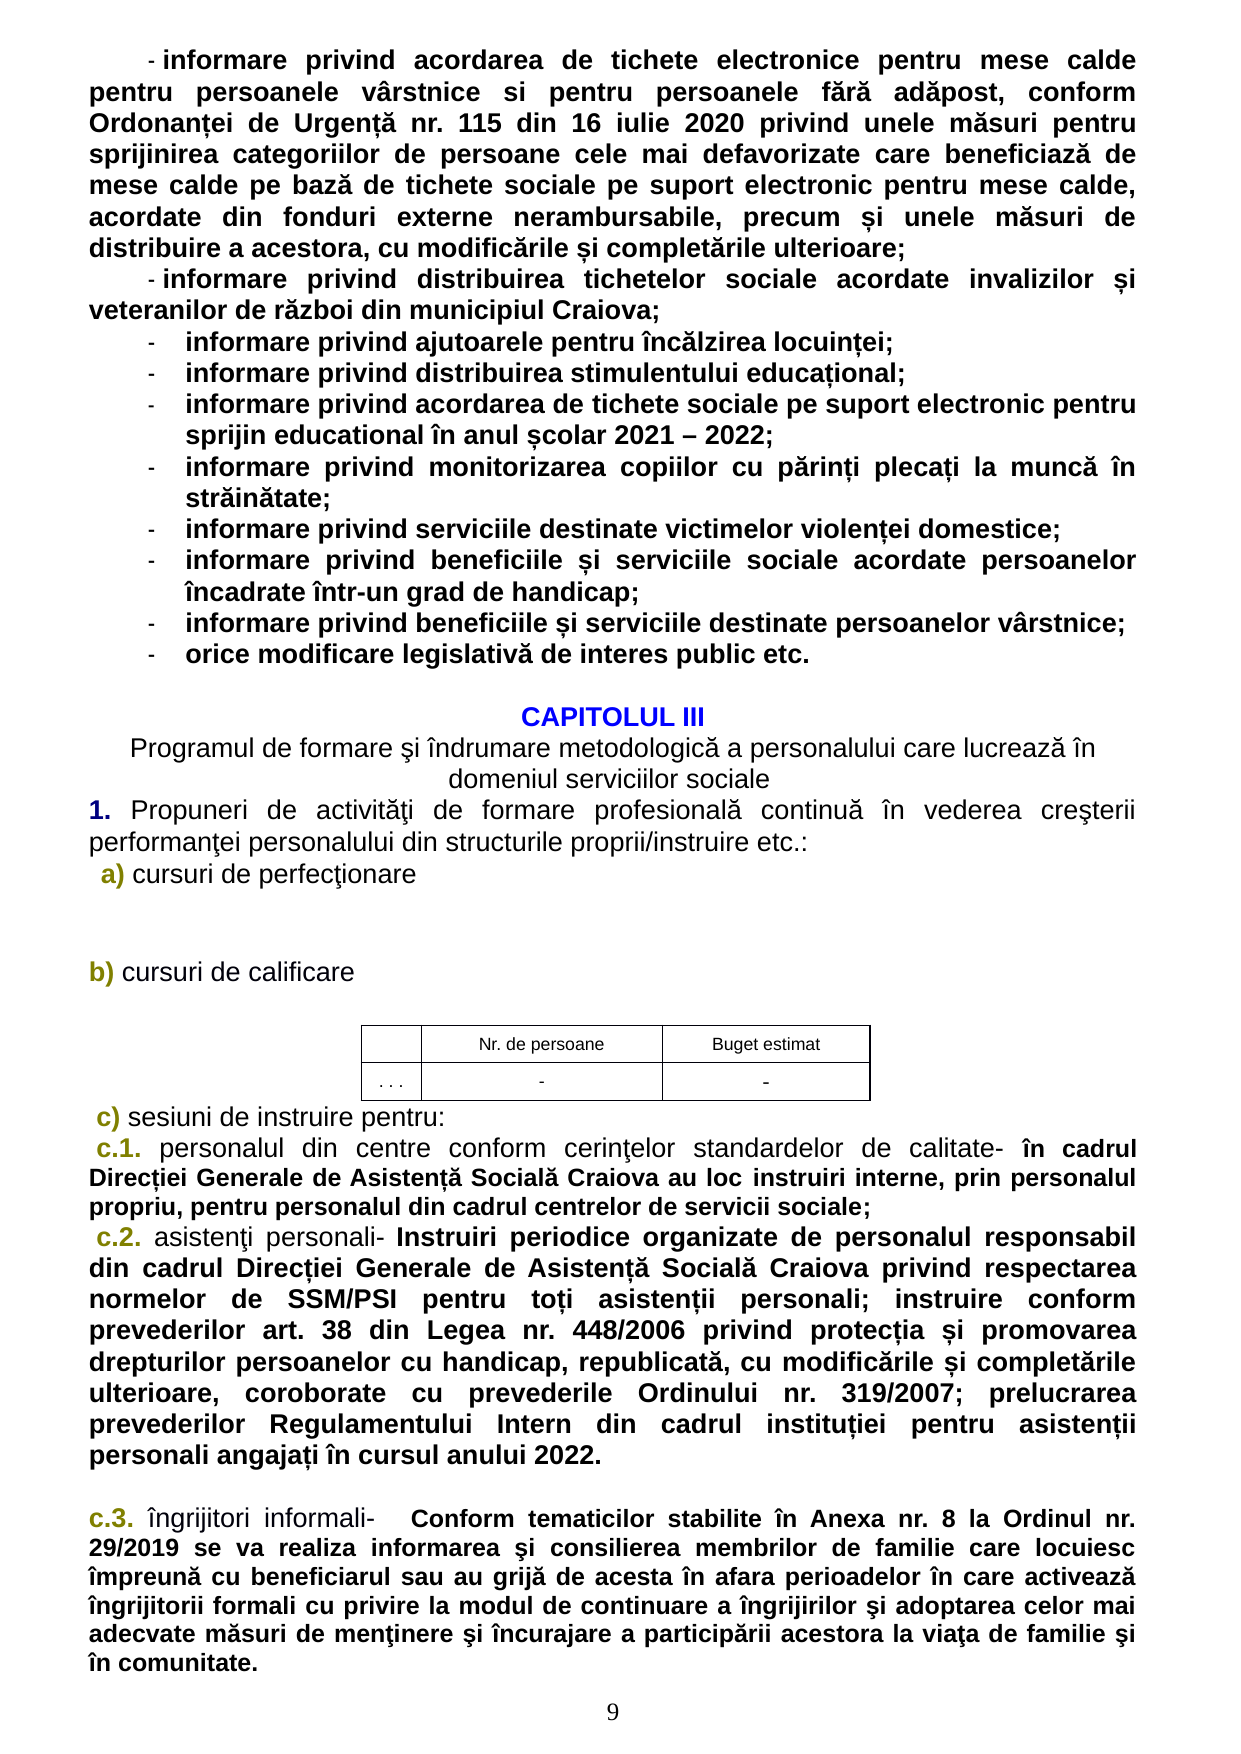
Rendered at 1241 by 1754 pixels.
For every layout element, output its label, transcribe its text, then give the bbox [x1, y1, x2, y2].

table_header [361, 987, 421, 1024]
text 1. Propuneri de activităţi de formare profesională continuă în vederea creşterii performanţei personalului din structurile proprii/instruire etc.: [89, 794, 1137, 857]
table_header a) cursuri de perfecţionare [74, 857, 470, 918]
list informare privind beneficiile și serviciile sociale acordate persoanelor încadrate într-un grad de handicap; [148, 544, 1137, 607]
table_cell [74, 918, 470, 956]
list informare privind monitorizarea copiilor cu părinți plecați la muncă în străinătate; [148, 451, 1137, 513]
list informare privind serviciile destinate victimelor violenței domestice; [148, 513, 1137, 544]
table_header [421, 987, 662, 1024]
list informare privind distribuirea tichetelor sociale acordate invalizilor și veteranilor de război din municipiul Craiova; [89, 263, 1137, 326]
table_cell [356, 1025, 361, 1062]
table_cell [362, 1026, 421, 1062]
text c.1. personalul din centre conform cerinţelor standardelor de calitate- în cadrul Direcției Generale de Asistență Socială Craiova au loc instruiri interne, prin personalul propriu, pentru personalul din cadrul centrelor de servicii sociale; [89, 1132, 1137, 1221]
table_cell - [422, 1063, 662, 1099]
table_header [662, 987, 870, 1024]
text c) sesiuni de instruire pentru: [89, 1101, 1137, 1132]
table_cell [356, 1062, 361, 1099]
table_cell Buget estimat [663, 1026, 869, 1062]
list orice modificare legislativă de interes public etc. [148, 638, 1137, 669]
text b) cursuri de calificare [89, 956, 1137, 987]
table_cell Nr. de persoane [422, 1026, 662, 1062]
list informare privind ajutoarele pentru încălzirea locuinței; [148, 326, 1137, 357]
list informare privind distribuirea stimulentului educațional; [148, 357, 1137, 388]
list informare privind acordarea de tichete electronice pentru mese calde pentru persoanele vârstnice si pentru persoanele fără adăpost, conform Ordonanței de Urgență nr. 115 din 16 iulie 2020 privind unele măsuri pentru sprijinirea categoriilor de persoane cele mai defavorizate care beneficiază de mese calde pe bază de tichete sociale pe suport electronic pentru mese calde, acordate din fonduri externe nerambursabile, precum și unele măsuri de distribuire a acestora, cu modificările și completările ulterioare; [89, 44, 1137, 263]
text c.3. îngrijitori informali- Conform tematicilor stabilite în Anexa nr. 8 la Ordinul nr. 29/2019 se va realiza informarea şi consilierea membrilor de familie care locuiesc împreună cu beneficiarul sau au grijă de acesta în afara perioadelor în care activează îngrijitorii formali cu privire la modul de continuare a îngrijirilor şi adoptarea celor mai adecvate măsuri de menţinere şi încurajare a participării acestora la viaţa de familie şi în comunitate. [89, 1502, 1137, 1677]
table_cell . . . [362, 1063, 421, 1099]
list informare privind acordarea de tichete sociale pe suport electronic pentru sprijin educational în anul școlar 2021 – 2022; [148, 388, 1137, 451]
table_cell - [663, 1063, 869, 1099]
list informare privind beneficiile și serviciile destinate persoanelor vârstnice; [148, 607, 1137, 638]
text CAPITOLUL III Programul de formare şi îndrumare metodologică a personalului care lucrează în domeniul serviciilor sociale [89, 701, 1137, 794]
text c.2. asistenţi personali- Instruiri periodice organizate de personalul responsabil din cadrul Direcției Generale de Asistență Socială Craiova privind respectarea normelor de SSM/PSI pentru toți asistenții personali; instruire conform prevederilor art. 38 din Legea nr. 448/2006 privind protecția și promovarea drepturilor persoanelor cu handicap, republicată, cu modificările și completările ulterioare, coroborate cu prevederile Ordinului nr. 319/2007; prelucrarea prevederilor Regulamentului Intern din cadrul instituției pentru asistenții personali angajați în cursul anului 2022. [89, 1221, 1137, 1471]
table_header [356, 987, 361, 1024]
